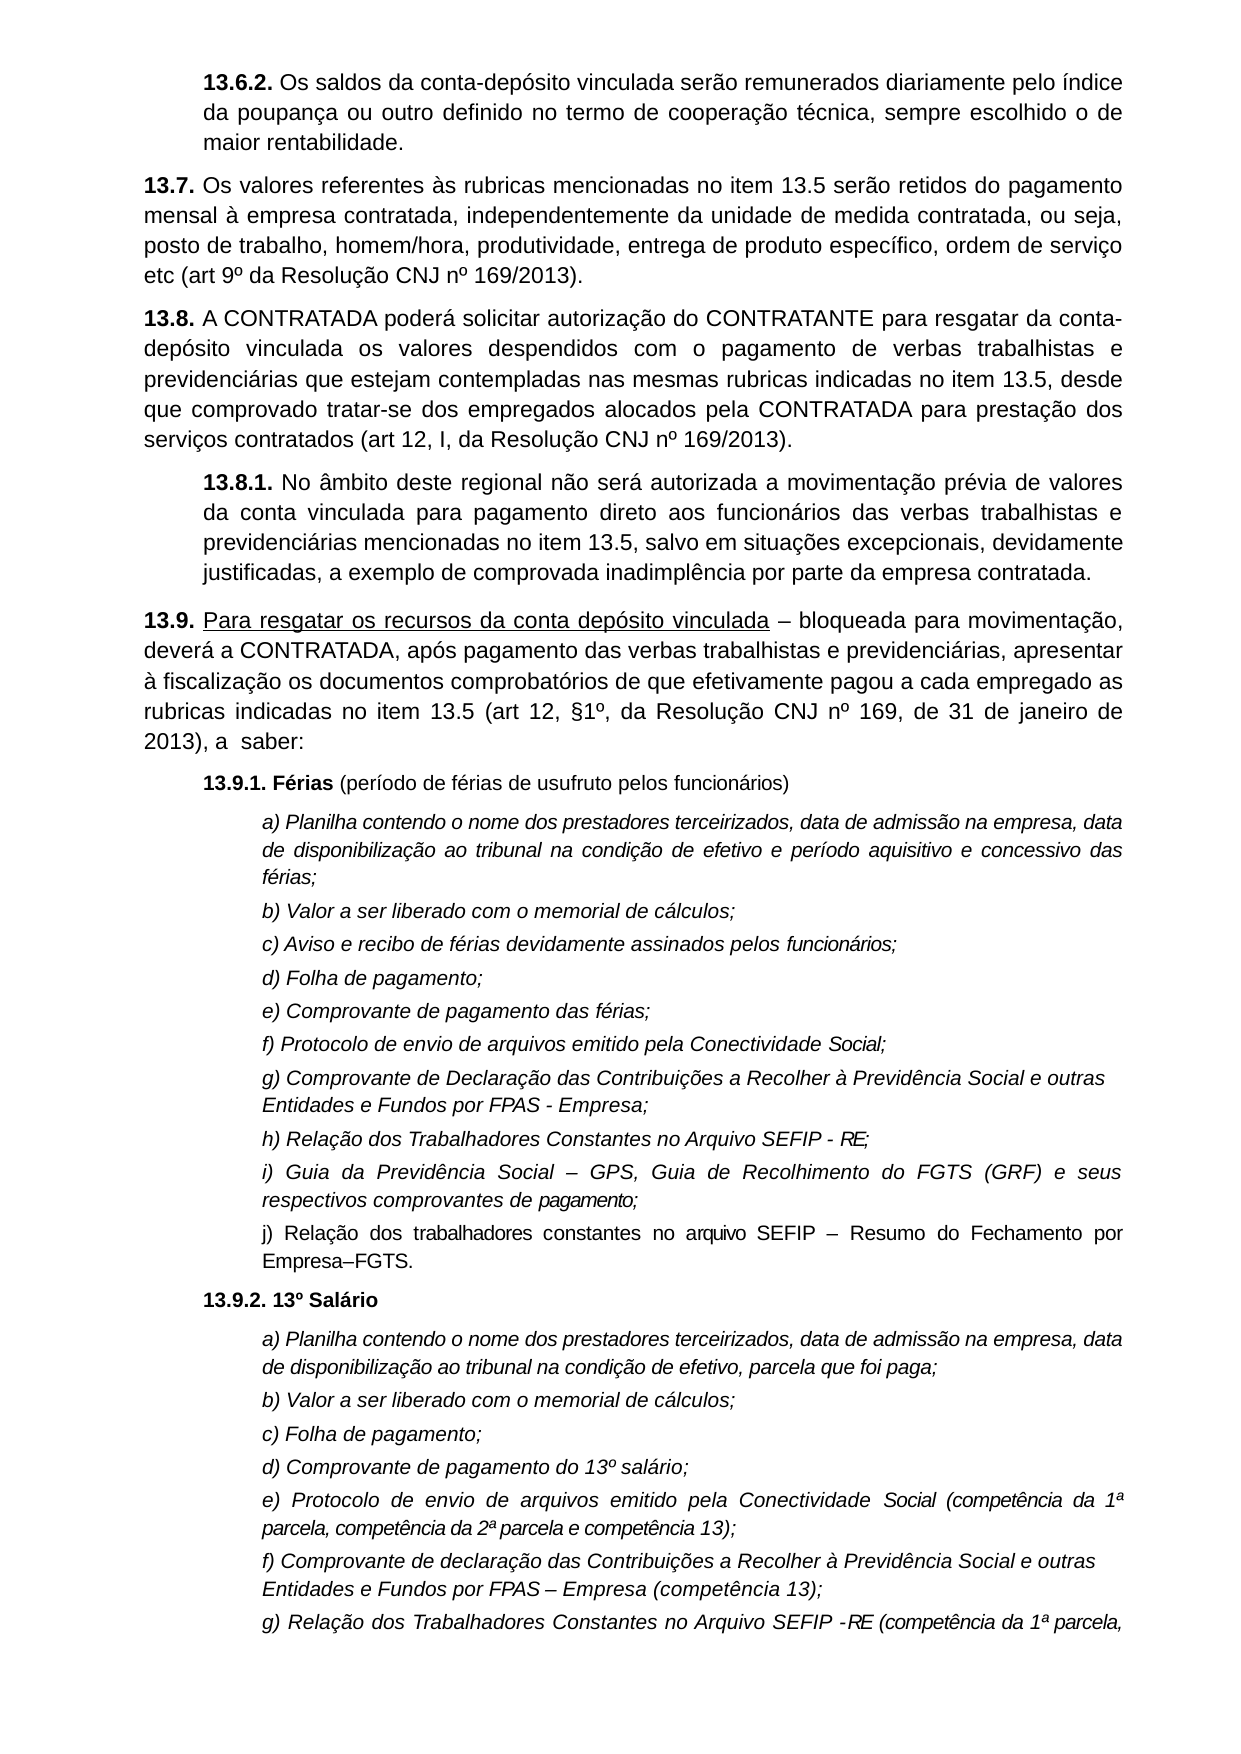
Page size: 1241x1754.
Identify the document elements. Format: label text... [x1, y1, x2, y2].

text a) Planilha contendo o nome dos prestadores terceirizados, data de admissão na empresa, data de disponibilização ao tribunal na condição de efetivo, parcela que foi paga; [262, 1327, 1123, 1378]
text 13.6.2. Os saldos da conta-depósito vinculada serão remunerados diariamente pelo índice da poupança ou outro definido no termo de cooperação técnica, sempre escolhido o de maior rentabilidade. [203, 69, 1123, 156]
list e) Protocolo de envio de arquivos emitido pela Conectividade Social (competência da 1ª parcela, competência da 2ª parcela e competência 13); [262, 1488, 1123, 1540]
list f) Comprovante de declaração das Contribuições a Recolher à Previdência Social e outras Entidades e Fundos por FPAS – Empresa (competência 13); [262, 1549, 1112, 1601]
list h) Relação dos Trabalhadores Constantes no Arquivo SEFIP - RE; [262, 1127, 1123, 1151]
list i) Guia da Previdência Social – GPS, Guia de Recolhimento do FGTS (GRF) e seus respectivos comprovantes de pagamento; [262, 1160, 1123, 1212]
list d) Comprovante de pagamento do 13º salário; [262, 1455, 1123, 1479]
text 13.9.2. 13º Salário [203, 1288, 1123, 1312]
text 13.8.1. No âmbito deste regional não será autorizada a movimentação prévia de valores da conta vinculada para pagamento direto aos funcionários das verbas trabalhistas e previdenciárias mencionadas no item 13.5, salvo em situações excepcionais, devidamente justificadas, a exemplo de comprovada inadimplência por parte da empresa contratada. [203, 469, 1123, 586]
text 13.8. A CONTRATADA poderá solicitar autorização do CONTRATANTE para resgatar da conta-depósito vinculada os valores despendidos com o pagamento de verbas trabalhistas e previdenciárias que estejam contempladas nas mesmas rubricas indicadas no item 13.5, desde que comprovado tratar-se dos empregados alocados pela CONTRATADA para prestação dos serviços contratados (art 12, I, da Resolução CNJ nº 169/2013). [144, 305, 1123, 452]
list b) Valor a ser liberado com o memorial de cálculos; [262, 1388, 1123, 1412]
list b) Valor a ser liberado com o memorial de cálculos; [262, 898, 1123, 922]
text j) Relação dos trabalhadores constantes no arquivo SEFIP – Resumo do Fechamento por Empresa–FGTS. [262, 1221, 1123, 1272]
list d) Folha de pagamento; [262, 965, 1123, 989]
list c) Aviso e recibo de férias devidamente assinados pelos funcionários; [262, 932, 1123, 956]
text 13.9. Para resgatar os recursos da conta depósito vinculada – bloqueada para movimentação, deverá a CONTRATADA, após pagamento das verbas trabalhistas e previdenciárias, apresentar à fiscalização os documentos comprobatórios de que efetivamente pagou a cada empregado as rubricas indicadas no item 13.5 (art 12, §1º, da Resolução CNJ nº 169, de 31 de janeiro de 2013), a saber: [144, 607, 1123, 754]
list g) Relação dos Trabalhadores Constantes no Arquivo SEFIP -RE (competência da 1ª parcela, [262, 1610, 1123, 1634]
text a) Planilha contendo o nome dos prestadores terceirizados, data de admissão na empresa, data de disponibilização ao tribunal na condição de efetivo e período aquisitivo e concessivo das férias; [262, 810, 1123, 889]
list f) Protocolo de envio de arquivos emitido pela Conectividade Social; [262, 1032, 1123, 1056]
list c) Folha de pagamento; [262, 1421, 1123, 1445]
text 13.7. Os valores referentes às rubricas mencionadas no item 13.5 serão retidos do pagamento mensal à empresa contratada, independentemente da unidade de medida contratada, ou seja, posto de trabalho, homem/hora, produtividade, entrega de produto específico, ordem de serviço etc (art 9º da Resolução CNJ nº 169/2013). [144, 172, 1123, 289]
list g) Comprovante de Declaração das Contribuições a Recolher à Previdência Social e outras Entidades e Fundos por FPAS - Empresa; [262, 1066, 1112, 1117]
text 13.9.1. Férias (período de férias de usufruto pelos funcionários) [203, 771, 1123, 795]
list e) Comprovante de pagamento das férias; [262, 999, 1123, 1023]
